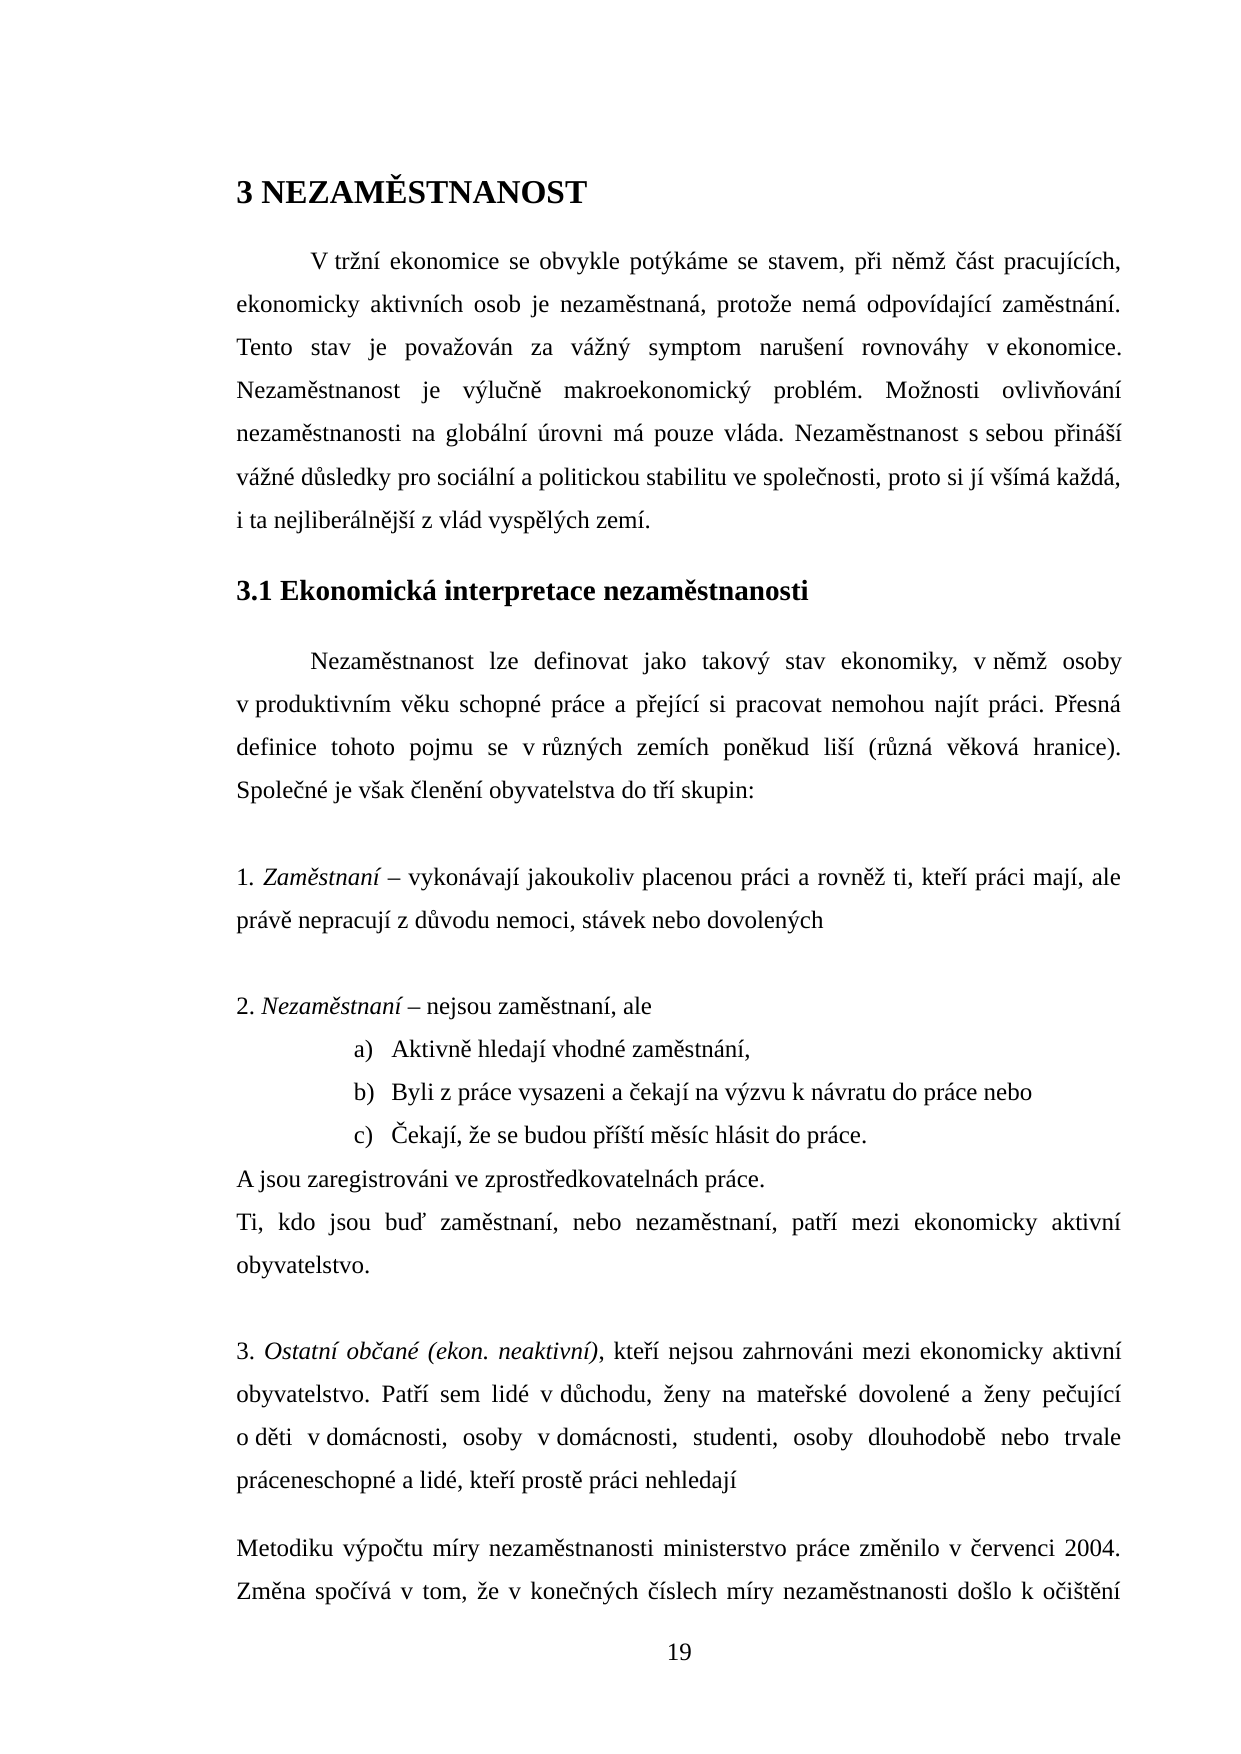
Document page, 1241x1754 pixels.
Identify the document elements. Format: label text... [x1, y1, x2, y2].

text Nezaměstnanost lze definovat jako takový stav ekonomiky, v němž osoby v produktivním věku schopné práce a přející si pracovat nemohou najít práci. Přesná definice tohoto pojmu se v různých zemích poněkud liší (různá věková hranice). Společné je však členění obyvatelstva do tří skupin: [236, 646, 1122, 804]
text 1. Zaměstnaní – vykonávají jakoukoliv placenou práci a rovněž ti, kteří práci mají, ale právě nepracují z důvodu nemoci, stávek nebo dovolených [236, 862, 1122, 934]
list Čekají, že se budou příští měsíc hlásit do práce. [353, 1121, 1122, 1149]
text V tržní ekonomice se obvykle potýkáme se stavem, při němž část pracujících, ekonomicky aktivních osob je nezaměstnaná, protože nemá odpovídající zaměstnání. Tento stav je považován za vážný symptom narušení rovnováhy v ekonomice. Nezaměstnanost je výlučně makroekonomický problém. Možnosti ovlivňování nezaměstnanosti na globální úrovni má pouze vláda. Nezaměstnanost s sebou přináší vážné důsledky pro sociální a politickou stabilitu ve společnosti, proto si jí všímá každá, i ta nejliberálnější z vlád vyspělých zemí. [236, 246, 1122, 533]
text 2. Nezaměstnaní – nejsou zaměstnaní, ale [236, 991, 1122, 1020]
list Byli z práce vysazeni a čekají na výzvu k návratu do práce nebo [353, 1077, 1122, 1106]
list Aktivně hledají vhodné zaměstnání, [353, 1034, 1122, 1063]
subtitle 3.1 Ekonomická interpretace nezaměstnanosti [198, 573, 1122, 606]
text 3. Ostatní občané (ekon. neaktivní), kteří nejsou zahrnováni mezi ekonomicky aktivní obyvatelstvo. Patří sem lidé v důchodu, ženy na mateřské dovolené a ženy pečující o děti v domácnosti, osoby v domácnosti, studenti, osoby dlouhodobě nebo trvale práceneschopné a lidé, kteří prostě práci nehledají [236, 1336, 1122, 1494]
subtitle 3 NEZAMĚSTNANOST [236, 173, 1122, 211]
text Ti, kdo jsou buď zaměstnaní, nebo nezaměstnaní, patří mezi ekonomicky aktivní obyvatelstvo. [236, 1207, 1122, 1279]
text Metodiku výpočtu míry nezaměstnanosti ministerstvo práce změnilo v červenci 2004. Změna spočívá v tom, že v konečných číslech míry nezaměstnanosti došlo k očištění [236, 1533, 1122, 1604]
text A jsou zaregistrováni ve zprostředkovatelnách práce. [236, 1164, 1122, 1192]
